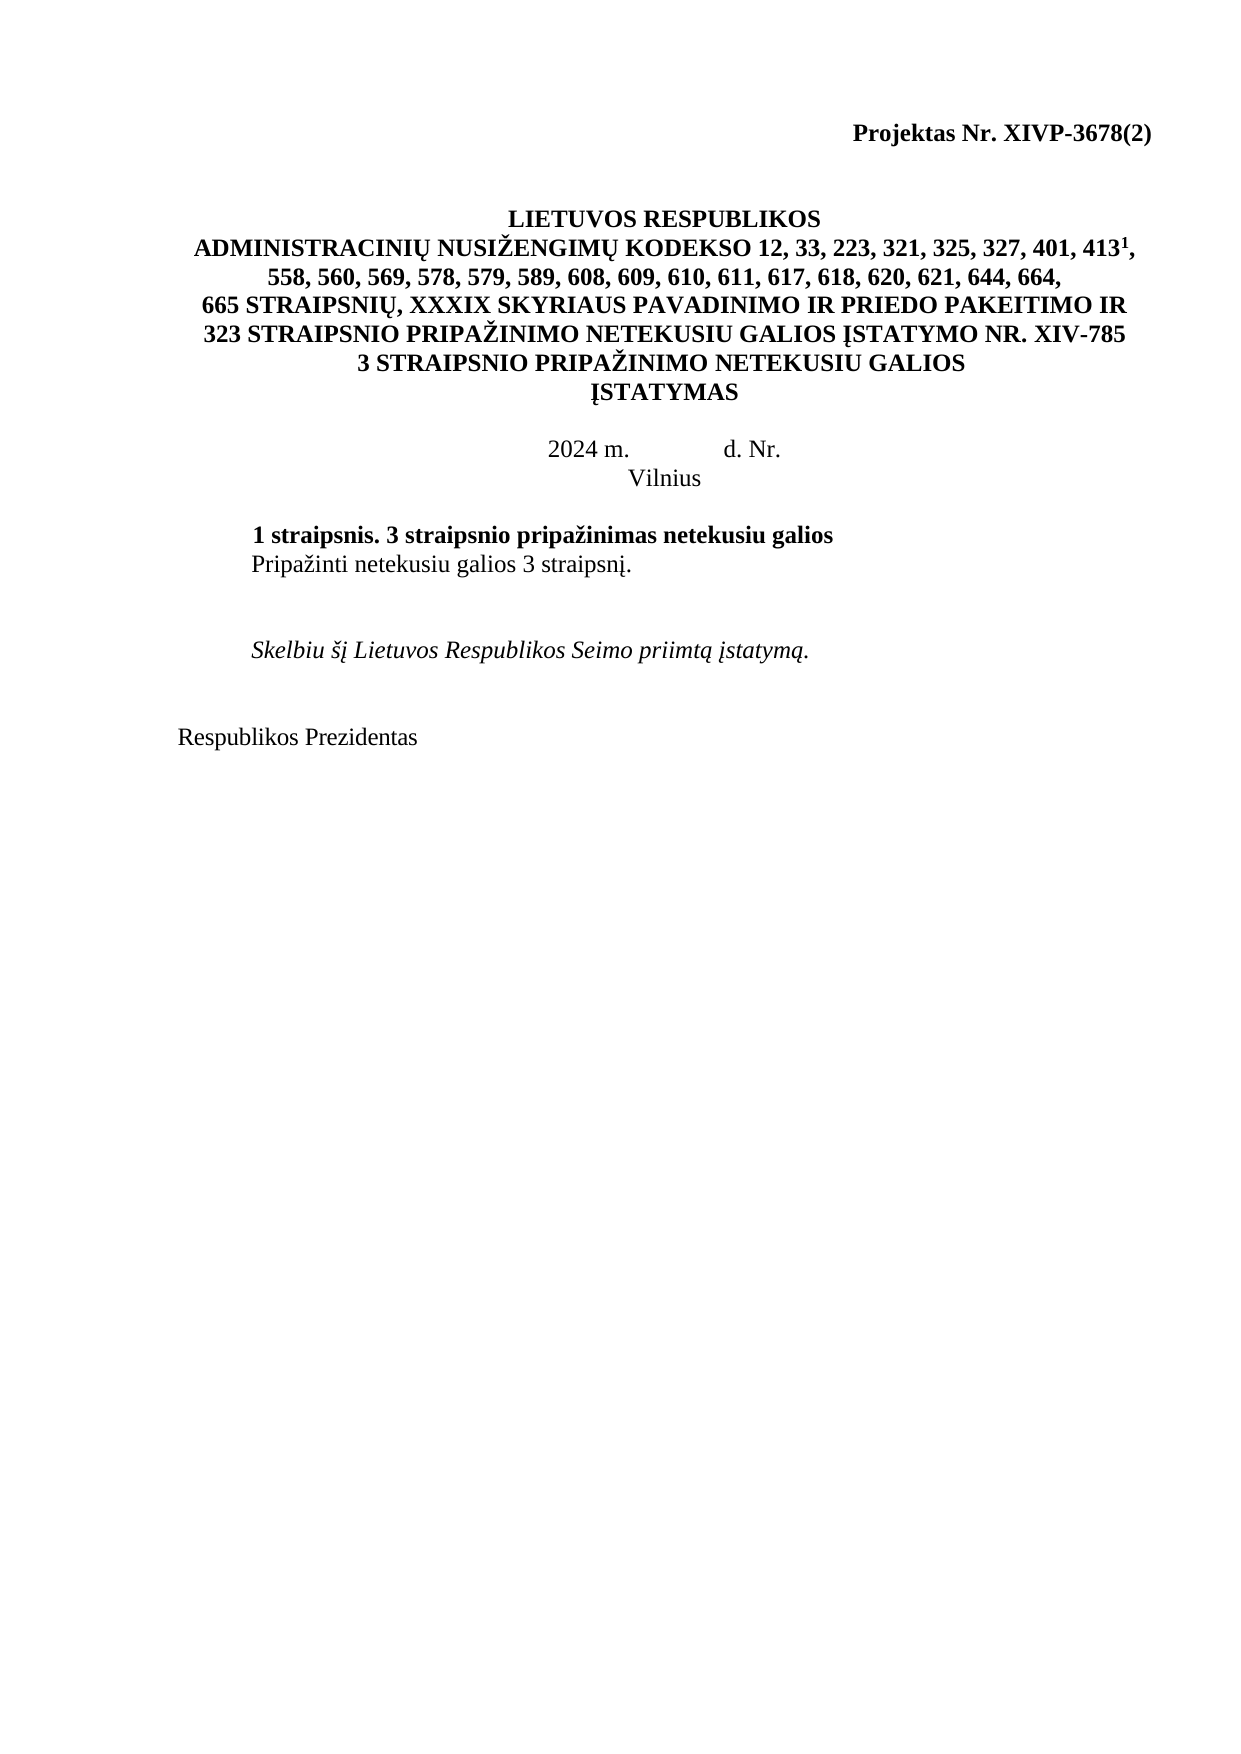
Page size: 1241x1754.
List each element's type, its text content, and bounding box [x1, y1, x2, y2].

text Skelbiu šį Lietuvos Respublikos Seimo priimtą įstatymą. [177, 636, 1079, 664]
text LIETUVOS RESPUBLIKOS [177, 204, 1152, 233]
text Pripažinti netekusiu galios 3 straipsnį. [177, 549, 1122, 578]
text Respublikos Prezidentas [177, 722, 1152, 751]
text Vilnius [177, 463, 1152, 492]
text 2024 m. d. Nr. [177, 434, 1152, 463]
text ĮSTATYMAS [177, 377, 1152, 406]
text Projektas Nr. XIVP-3678(2) [781, 118, 1152, 147]
text 1 straipsnis. 3 straipsnio pripažinimas netekusiu galios [177, 521, 1122, 549]
text ADMINISTRACINIŲ NUSIŽENGIMŲ KODEKSO 12, 33, 223, 321, 325, 327, 401, 4131, 558, 560, 569, 578, 579, 589, 608, 609, 610, 611, 617, 618, 620, 621, 644, 664, 665 STRAIPSNIŲ, XXXIX SKYRIAUS PAVADINIMO IR PRIEDO PAKEITIMO IR 323 STRAIPSNIO PRIPAŽINIMO NETEKUSIU GALIOS ĮSTATYMO NR. XIV-785 3 STRAIPSNIO PRIPAŽINIMO NETEKUSIU GALIOS [177, 233, 1152, 377]
